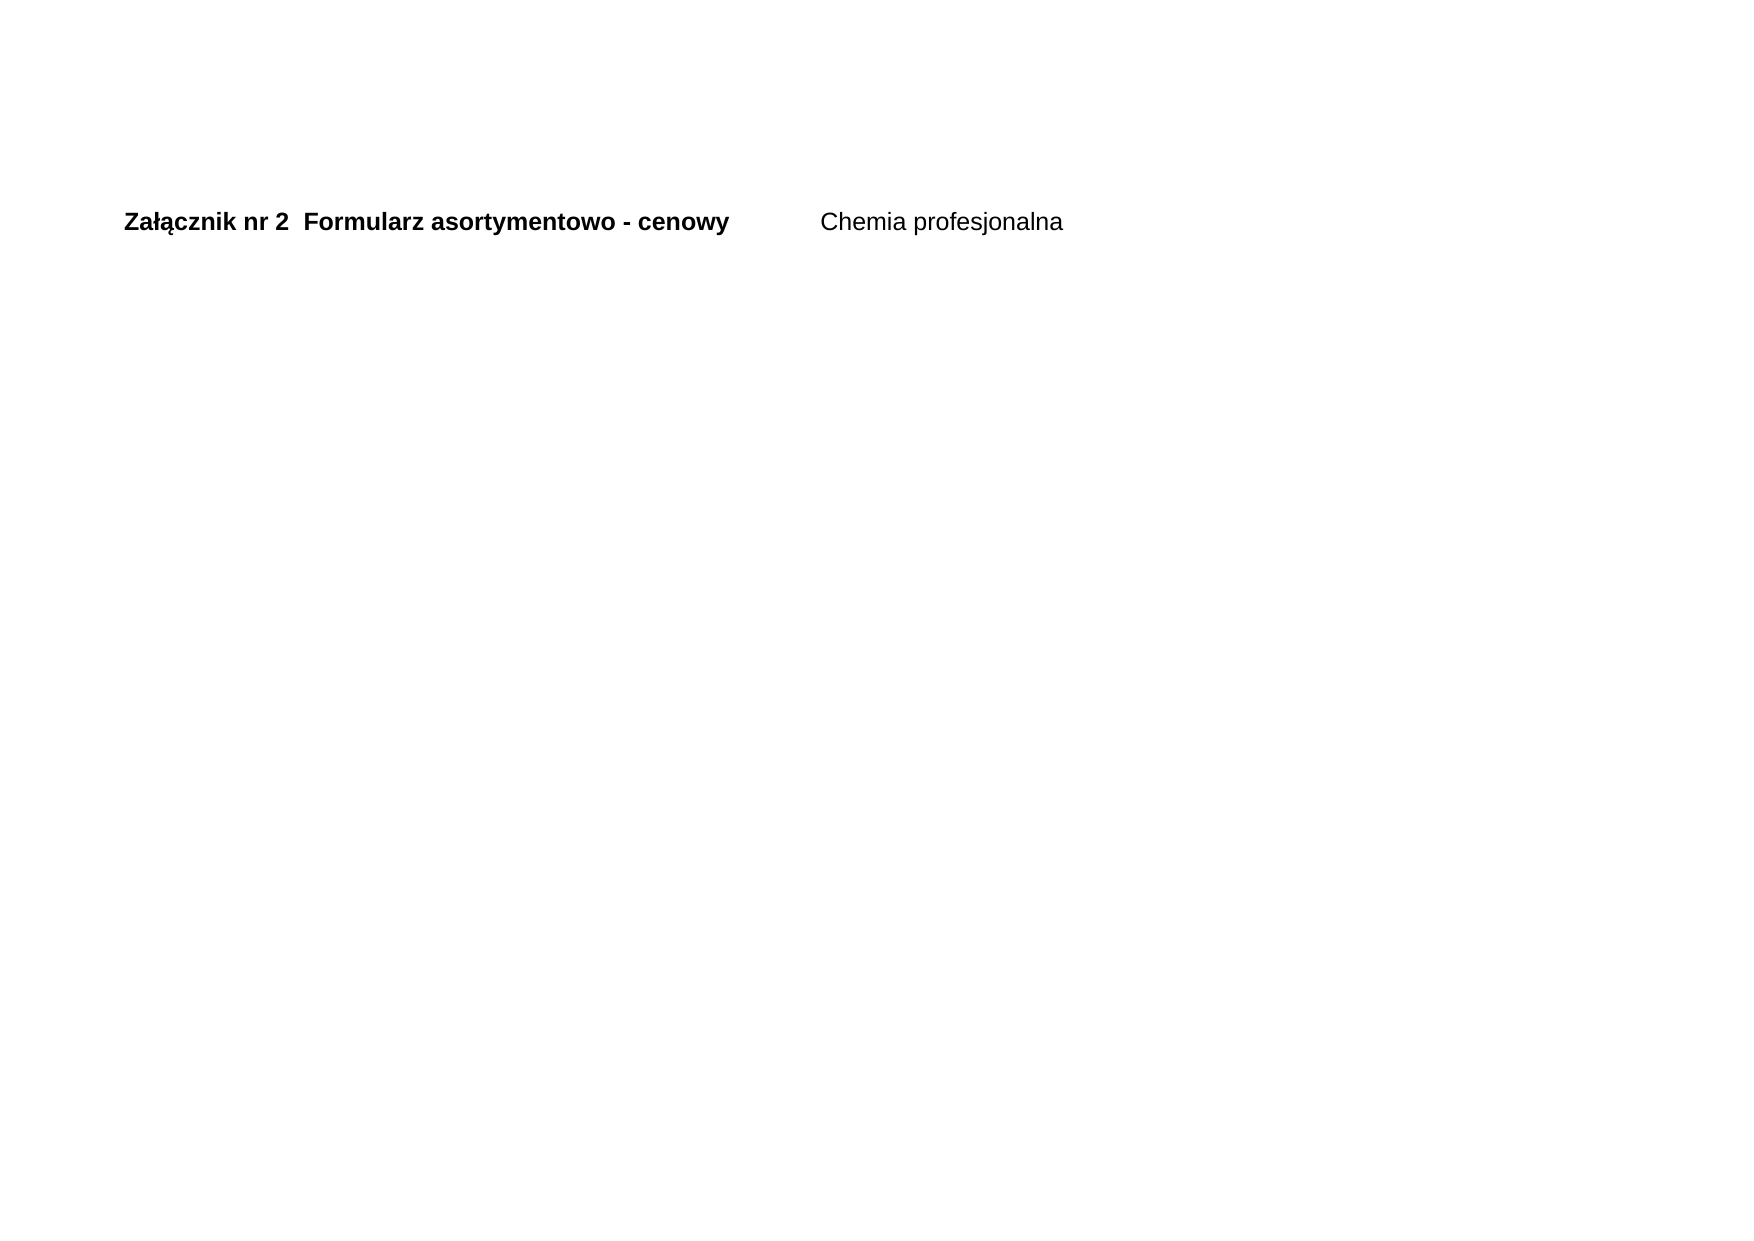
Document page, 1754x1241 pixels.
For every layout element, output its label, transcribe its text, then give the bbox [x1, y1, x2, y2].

subtitle Załącznik nr 2 Formularz asortymentowo - cenowy Chemia profesjonalna [124, 207, 1636, 236]
